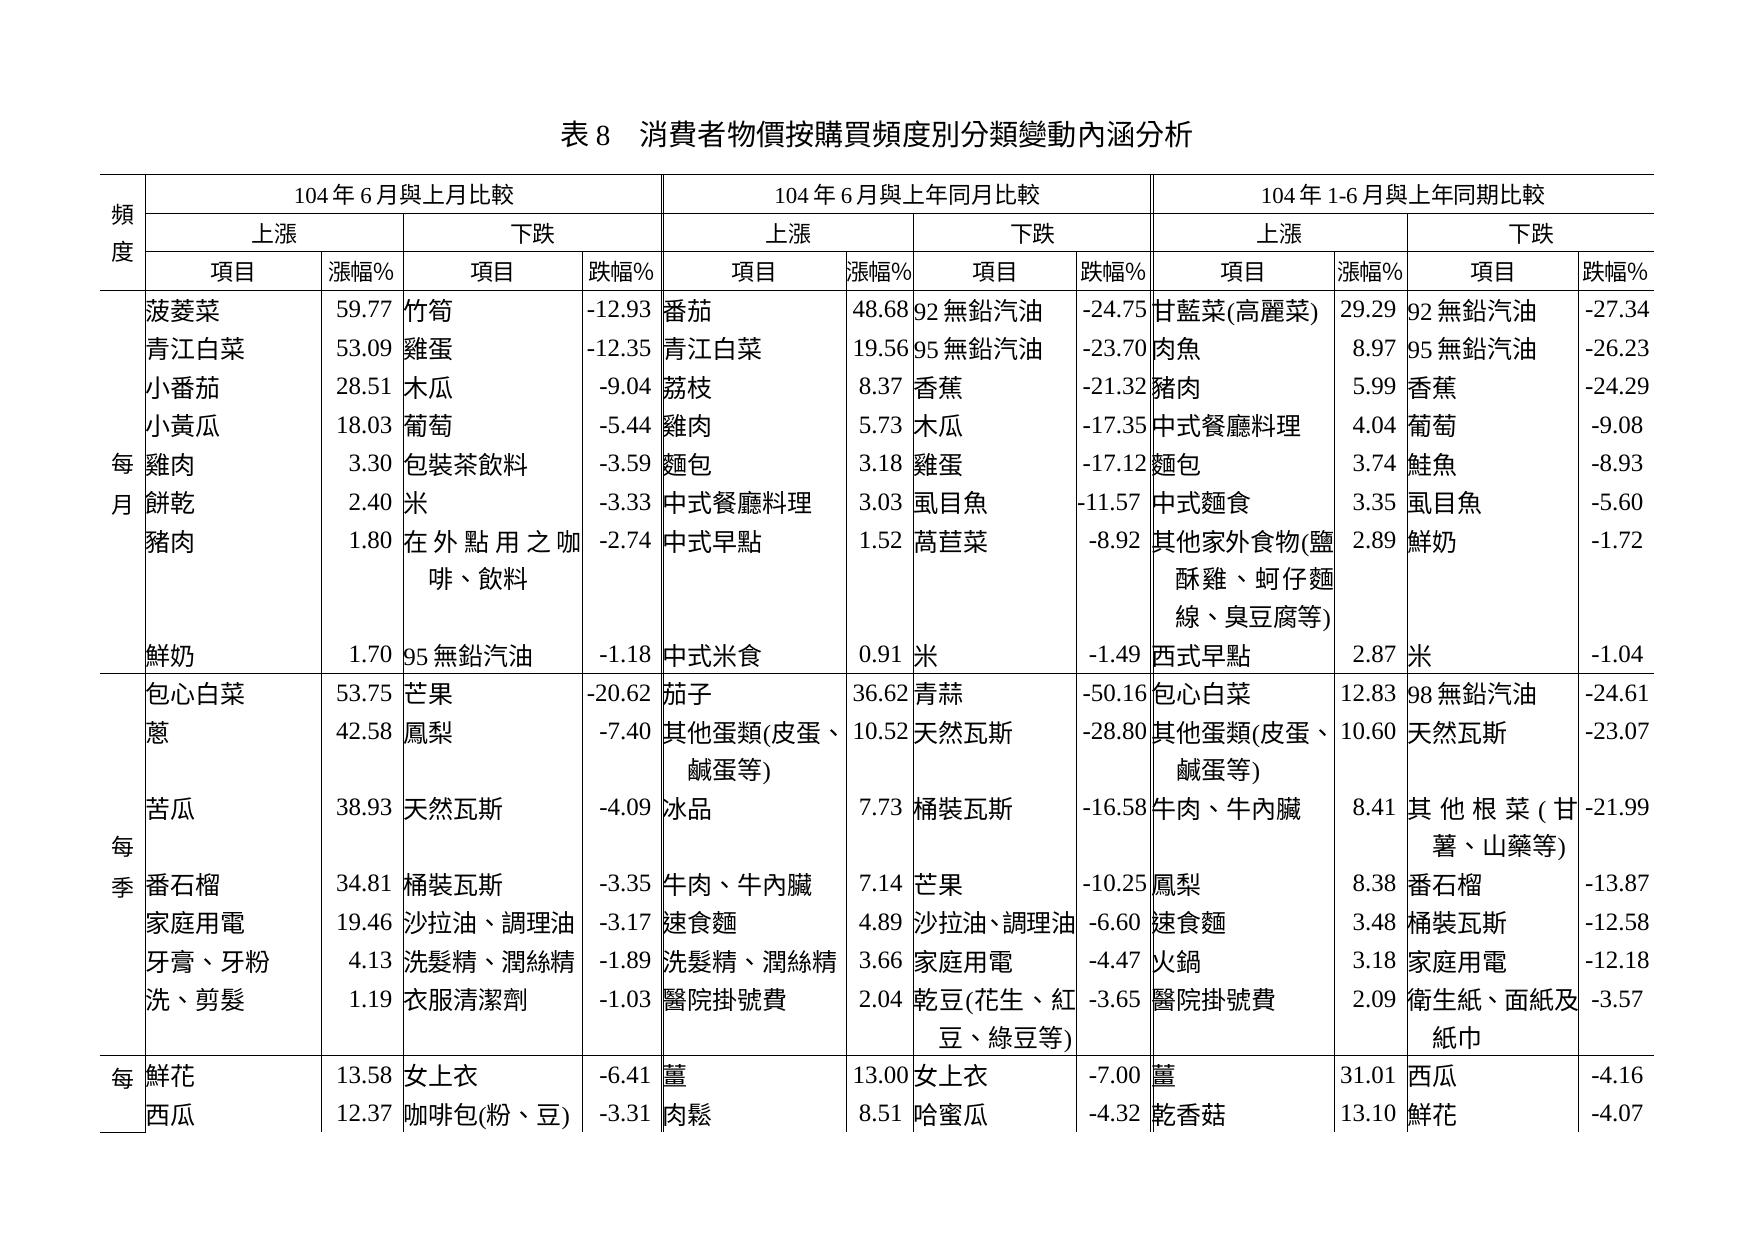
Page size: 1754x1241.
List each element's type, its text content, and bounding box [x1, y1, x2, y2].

table_cell 葡萄 [1408, 405, 1578, 444]
table_cell -9.04 [583, 367, 661, 405]
table_cell 家庭用電 [1408, 941, 1578, 979]
table_cell -23.70 [1077, 328, 1150, 367]
table_cell -20.62 [583, 674, 661, 711]
table_cell 洗、剪髮 [146, 979, 321, 1055]
table_cell 茄子 [664, 674, 846, 711]
table_cell -1.49 [1077, 634, 1150, 673]
table_cell 芒果 [404, 674, 582, 711]
table_cell 芒果 [914, 864, 1076, 902]
table_cell 下跌 [1408, 214, 1654, 251]
table_cell 95無鉛汽油 [404, 634, 582, 673]
table_cell 18.03 [322, 405, 403, 444]
table_cell 59.77 [322, 291, 403, 328]
table_cell 肉魚 [1154, 328, 1334, 367]
table_cell -12.35 [583, 328, 661, 367]
table_cell -17.35 [1077, 405, 1150, 444]
table_cell 番石榴 [1408, 864, 1578, 902]
table_cell 肉鬆 [664, 1094, 846, 1132]
table_cell 31.01 [1335, 1056, 1407, 1094]
table_cell 香蕉 [1408, 367, 1578, 405]
table_cell 醫院掛號費 [1154, 979, 1334, 1055]
table_cell 上漲 [664, 214, 913, 251]
table_cell 葡萄 [404, 405, 582, 444]
table_cell 乾香菇 [1154, 1094, 1334, 1132]
table_cell 8.41 [1335, 788, 1407, 863]
table_cell 7.14 [847, 864, 913, 902]
table_cell 上漲 [146, 214, 403, 251]
table_cell 米 [914, 634, 1076, 673]
table_cell 其他蛋類(皮蛋、鹹蛋等) [664, 711, 846, 787]
table_cell 13.00 [847, 1056, 913, 1094]
table_cell 5.99 [1335, 367, 1407, 405]
table_cell 雞蛋 [914, 444, 1076, 482]
table_cell 女上衣 [404, 1056, 582, 1094]
table_cell 麵包 [1154, 444, 1334, 482]
table_cell -1.89 [583, 941, 661, 979]
table_cell -7.00 [1077, 1056, 1150, 1094]
table_cell 桶裝瓦斯 [1408, 902, 1578, 941]
table_cell 衛生紙、面紙及紙巾 [1408, 979, 1578, 1055]
table_cell 火鍋 [1154, 941, 1334, 979]
table_cell 項目 [664, 252, 846, 289]
table_cell -24.61 [1579, 674, 1654, 711]
table_cell 鮭魚 [1408, 444, 1578, 482]
table_cell 萵苣菜 [914, 521, 1076, 634]
table_cell 1.70 [322, 634, 403, 673]
table_cell 包心白菜 [146, 674, 321, 711]
table_cell 薑 [1154, 1056, 1334, 1094]
table_cell 醫院掛號費 [664, 979, 846, 1055]
table_cell 12.83 [1335, 674, 1407, 711]
table_cell 10.60 [1335, 711, 1407, 787]
table_cell 上漲 [1154, 214, 1407, 251]
table_cell 青江白菜 [146, 328, 321, 367]
table_cell -6.41 [583, 1056, 661, 1094]
table_cell 苦瓜 [146, 788, 321, 863]
table_cell 豬肉 [146, 521, 321, 634]
table_cell 19.46 [322, 902, 403, 941]
table_cell -23.07 [1579, 711, 1654, 787]
table_cell 漲幅％ [1335, 252, 1407, 289]
table_cell 104年6月與上月比較 [146, 175, 661, 212]
table_cell -3.31 [583, 1094, 661, 1132]
table_cell 2.89 [1335, 521, 1407, 634]
table_cell 95無鉛汽油 [914, 328, 1076, 367]
table_cell 跌幅％ [1579, 252, 1654, 289]
table_cell -3.65 [1077, 979, 1150, 1055]
table_cell 米 [404, 482, 582, 521]
table_cell -12.93 [583, 291, 661, 328]
table_cell 3.35 [1335, 482, 1407, 521]
table_cell 0.91 [847, 634, 913, 673]
table_cell 每 季 [100, 674, 145, 1055]
table_cell 中式麵食 [1154, 482, 1334, 521]
table_cell 項目 [146, 252, 321, 289]
table_cell -26.23 [1579, 328, 1654, 367]
table_cell 木瓜 [914, 405, 1076, 444]
table_cell -8.93 [1579, 444, 1654, 482]
table_cell -13.87 [1579, 864, 1654, 902]
table_cell 番石榴 [146, 864, 321, 902]
table_cell 桶裝瓦斯 [914, 788, 1076, 863]
table_cell 下跌 [914, 214, 1150, 251]
table_cell 跌幅％ [1077, 252, 1150, 289]
table_cell 34.81 [322, 864, 403, 902]
table_cell 薑 [664, 1056, 846, 1094]
table_cell 92無鉛汽油 [914, 291, 1076, 328]
table_cell 雞蛋 [404, 328, 582, 367]
table_cell 天然瓦斯 [914, 711, 1076, 787]
table_cell -5.44 [583, 405, 661, 444]
table_cell 3.66 [847, 941, 913, 979]
table_cell 菠菱菜 [146, 291, 321, 328]
table_cell 3.74 [1335, 444, 1407, 482]
table_cell 女上衣 [914, 1056, 1076, 1094]
table_cell 8.51 [847, 1094, 913, 1132]
table_cell 虱目魚 [1408, 482, 1578, 521]
table_cell 95無鉛汽油 [1408, 328, 1578, 367]
table_cell 番茄 [664, 291, 846, 328]
table_cell 2.87 [1335, 634, 1407, 673]
table_cell 其他根菜(甘薯、山藥等) [1408, 788, 1578, 863]
table_cell 中式餐廳料理 [1154, 405, 1334, 444]
table_cell 42.58 [322, 711, 403, 787]
table_cell -4.07 [1579, 1094, 1654, 1132]
table_cell 中式米食 [664, 634, 846, 673]
table_cell 38.93 [322, 788, 403, 863]
table_cell 青蒜 [914, 674, 1076, 711]
table_cell 西瓜 [146, 1094, 321, 1132]
table_cell 項目 [1408, 252, 1578, 289]
table_cell 鮮奶 [1408, 521, 1578, 634]
table_cell 咖啡包(粉、豆) [404, 1094, 582, 1132]
table_cell -12.58 [1579, 902, 1654, 941]
table_cell -1.18 [583, 634, 661, 673]
table_cell -3.33 [583, 482, 661, 521]
table_cell -4.16 [1579, 1056, 1654, 1094]
table_cell 7.73 [847, 788, 913, 863]
table_cell 雞肉 [146, 444, 321, 482]
table_cell -16.58 [1077, 788, 1150, 863]
table_cell 香蕉 [914, 367, 1076, 405]
table_cell -28.80 [1077, 711, 1150, 787]
table_cell 包心白菜 [1154, 674, 1334, 711]
table_cell 乾豆(花生、紅豆、綠豆等) [914, 979, 1076, 1055]
table_cell 天然瓦斯 [1408, 711, 1578, 787]
table_cell 桶裝瓦斯 [404, 864, 582, 902]
table_cell 青江白菜 [664, 328, 846, 367]
table_cell 家庭用電 [146, 902, 321, 941]
table_cell 1.52 [847, 521, 913, 634]
table_cell 其他家外食物(鹽酥雞、蚵仔麵線、臭豆腐等) [1154, 521, 1334, 634]
table_cell 餅乾 [146, 482, 321, 521]
table_cell -3.57 [1579, 979, 1654, 1055]
table_cell 3.18 [847, 444, 913, 482]
table_cell 牛肉、牛內臟 [1154, 788, 1334, 863]
table_cell -11.57 [1077, 482, 1150, 521]
table_cell 竹筍 [404, 291, 582, 328]
table_cell -17.12 [1077, 444, 1150, 482]
table_cell -3.17 [583, 902, 661, 941]
table_cell -24.75 [1077, 291, 1150, 328]
table_cell 牙膏、牙粉 [146, 941, 321, 979]
table_cell 1.80 [322, 521, 403, 634]
table_cell 29.29 [1335, 291, 1407, 328]
table_cell 米 [1408, 634, 1578, 673]
table_cell -12.18 [1579, 941, 1654, 979]
table_cell 鳳梨 [404, 711, 582, 787]
table_cell 其他蛋類(皮蛋、鹹蛋等) [1154, 711, 1334, 787]
table_cell -6.60 [1077, 902, 1150, 941]
table_cell 項目 [404, 252, 582, 289]
table_cell 木瓜 [404, 367, 582, 405]
table_cell 中式餐廳料理 [664, 482, 846, 521]
table_cell 92無鉛汽油 [1408, 291, 1578, 328]
table_cell 104年1-6月與上年同期比較 [1154, 175, 1654, 212]
table_cell 包裝茶飲料 [404, 444, 582, 482]
table_cell 蔥 [146, 711, 321, 787]
table_cell 冰品 [664, 788, 846, 863]
table_cell 2.09 [1335, 979, 1407, 1055]
table_cell 3.18 [1335, 941, 1407, 979]
table_cell -21.32 [1077, 367, 1150, 405]
table_cell 中式早點 [664, 521, 846, 634]
table_cell -4.47 [1077, 941, 1150, 979]
table_cell 8.37 [847, 367, 913, 405]
table_cell 西式早點 [1154, 634, 1334, 673]
table_cell 頻度 [100, 175, 145, 289]
table_cell -7.40 [583, 711, 661, 787]
table_cell 2.04 [847, 979, 913, 1055]
table_cell 5.73 [847, 405, 913, 444]
table_cell 豬肉 [1154, 367, 1334, 405]
table_cell 13.10 [1335, 1094, 1407, 1132]
table_cell 洗髮精、潤絲精 [404, 941, 582, 979]
table_cell 3.03 [847, 482, 913, 521]
table_cell 沙拉油、調理油 [404, 902, 582, 941]
table_cell 36.62 [847, 674, 913, 711]
table_cell 下跌 [404, 214, 661, 251]
table_cell -5.60 [1579, 482, 1654, 521]
table_cell 在外點用之咖啡、飲料 [404, 521, 582, 634]
table_cell 98無鉛汽油 [1408, 674, 1578, 711]
table_cell 53.75 [322, 674, 403, 711]
table_cell 小番茄 [146, 367, 321, 405]
table_cell -9.08 [1579, 405, 1654, 444]
table_cell 衣服清潔劑 [404, 979, 582, 1055]
table_cell 雞肉 [664, 405, 846, 444]
table_cell 荔枝 [664, 367, 846, 405]
table_cell 小黃瓜 [146, 405, 321, 444]
table_cell 3.30 [322, 444, 403, 482]
table_cell 天然瓦斯 [404, 788, 582, 863]
table_header 表8 消費者物價按購買頻度別分類變動內涵分析 [100, 95, 1654, 174]
table_cell 每半年 [100, 1056, 145, 1132]
table_cell -1.03 [583, 979, 661, 1055]
table_cell -27.34 [1579, 291, 1654, 328]
table_cell 牛肉、牛內臟 [664, 864, 846, 902]
table_cell 項目 [914, 252, 1076, 289]
table_cell 麵包 [664, 444, 846, 482]
table_cell 鮮花 [146, 1056, 321, 1094]
table_cell -21.99 [1579, 788, 1654, 863]
table_cell 鮮奶 [146, 634, 321, 673]
table_cell -50.16 [1077, 674, 1150, 711]
table_cell -3.59 [583, 444, 661, 482]
table_cell 甘藍菜(高麗菜) [1154, 291, 1334, 328]
table_cell 鳳梨 [1154, 864, 1334, 902]
table_cell 8.97 [1335, 328, 1407, 367]
table_cell 家庭用電 [914, 941, 1076, 979]
table_cell 8.38 [1335, 864, 1407, 902]
table_cell 虱目魚 [914, 482, 1076, 521]
table_cell 哈蜜瓜 [914, 1094, 1076, 1132]
table_cell -10.25 [1077, 864, 1150, 902]
table_cell -24.29 [1579, 367, 1654, 405]
table_cell 鮮花 [1408, 1094, 1578, 1132]
table_cell -3.35 [583, 864, 661, 902]
table_cell -2.74 [583, 521, 661, 634]
table_cell -4.09 [583, 788, 661, 863]
table_cell 4.13 [322, 941, 403, 979]
table_cell -1.72 [1579, 521, 1654, 634]
table_cell 跌幅％ [583, 252, 661, 289]
table_cell -4.32 [1077, 1094, 1150, 1132]
table_cell -8.92 [1077, 521, 1150, 634]
table_cell 13.58 [322, 1056, 403, 1094]
table_cell 104年6月與上年同月比較 [664, 175, 1150, 212]
table_cell -1.04 [1579, 634, 1654, 673]
table_cell 洗髮精、潤絲精 [664, 941, 846, 979]
table_cell 速食麵 [1154, 902, 1334, 941]
table_cell 10.52 [847, 711, 913, 787]
table_cell 沙拉油、調理油 [914, 902, 1076, 941]
table_cell 每 月 [100, 291, 145, 673]
table_cell 53.09 [322, 328, 403, 367]
table_cell 2.40 [322, 482, 403, 521]
table_cell 速食麵 [664, 902, 846, 941]
table_cell 4.04 [1335, 405, 1407, 444]
table_cell 3.48 [1335, 902, 1407, 941]
table_cell 28.51 [322, 367, 403, 405]
table_cell 19.56 [847, 328, 913, 367]
table_cell 1.19 [322, 979, 403, 1055]
table_cell 4.89 [847, 902, 913, 941]
table_cell 漲幅％ [322, 252, 403, 289]
table_cell 漲幅％ [847, 252, 913, 289]
table_cell 西瓜 [1408, 1056, 1578, 1094]
table_cell 12.37 [322, 1094, 403, 1132]
table_cell 項目 [1154, 252, 1334, 289]
table_cell 48.68 [847, 291, 913, 328]
